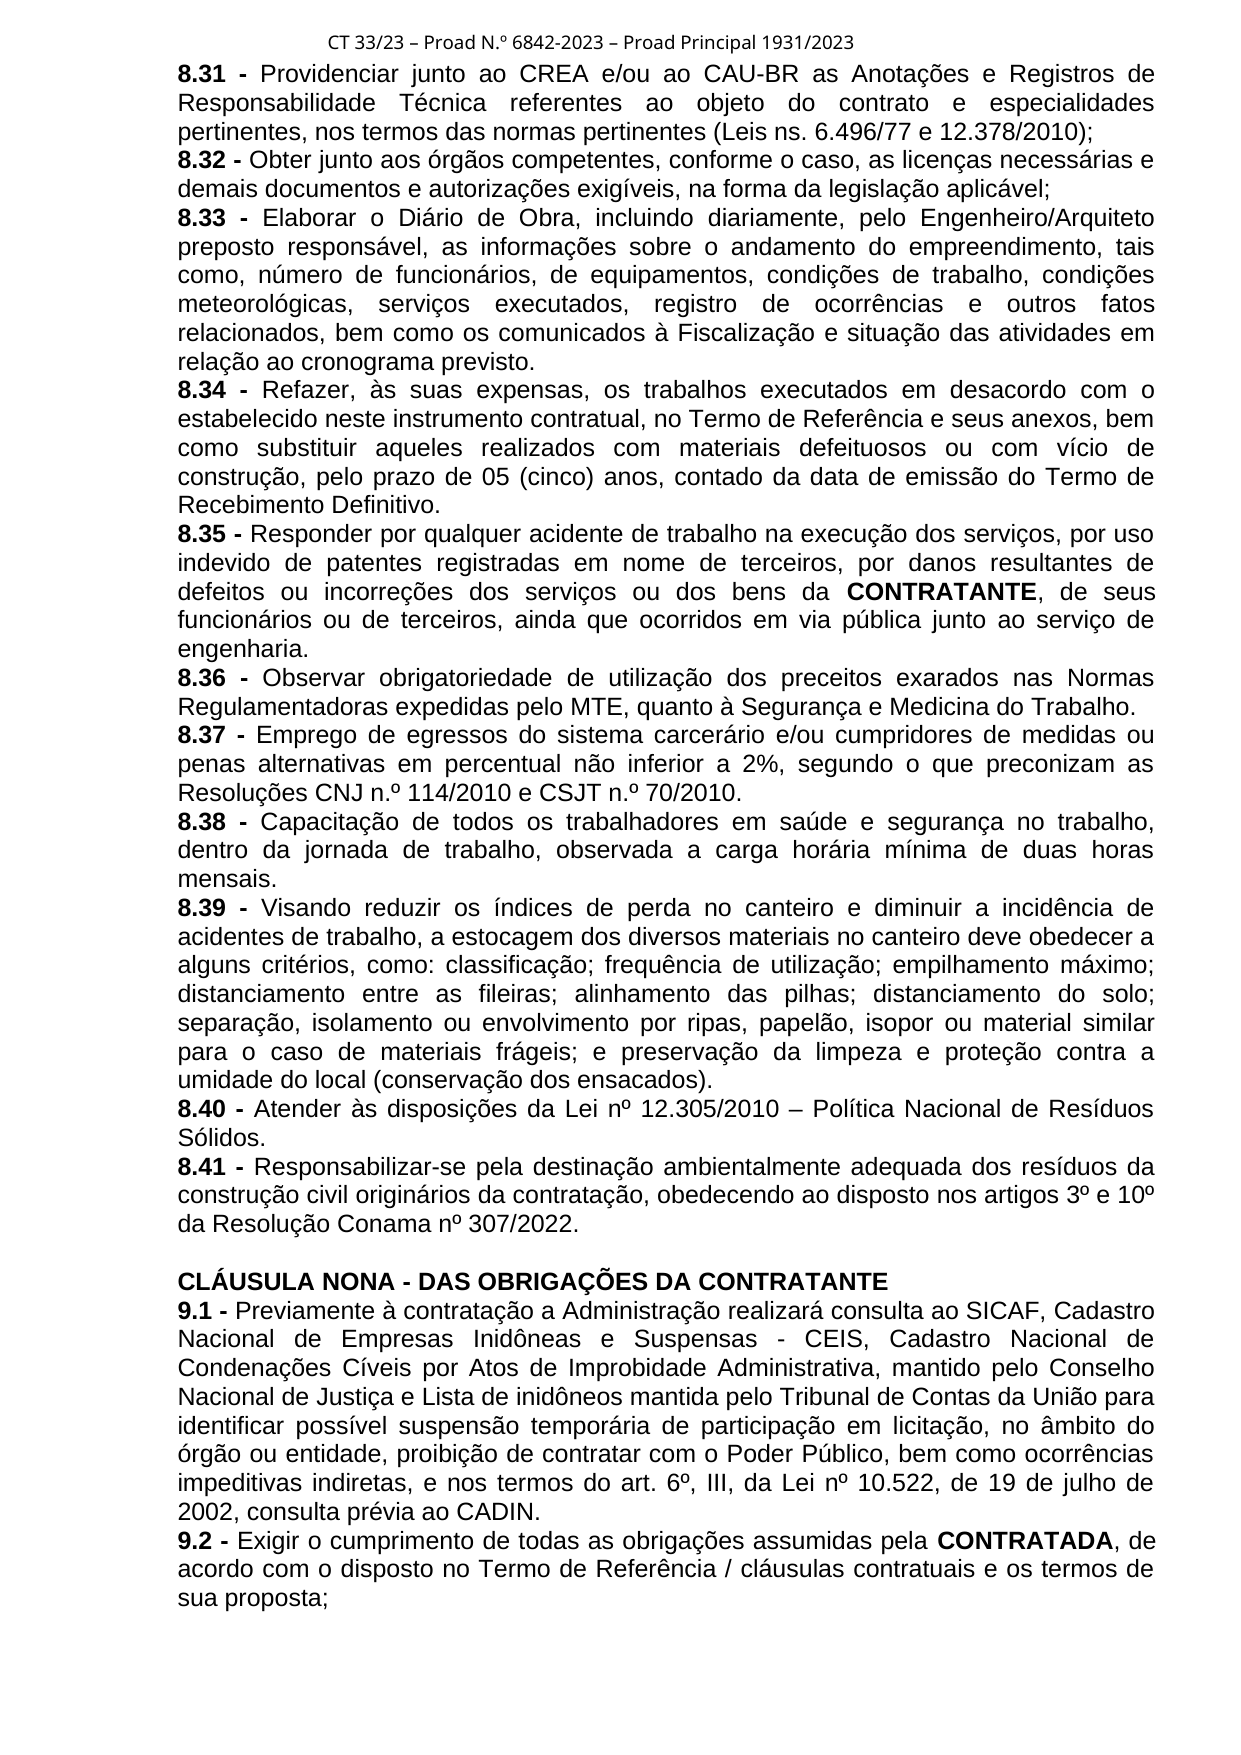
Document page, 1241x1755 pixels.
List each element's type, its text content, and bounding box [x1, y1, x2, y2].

list 8.32 - Obter junto aos órgãos competentes, conforme o caso, as licenças necessárias e demais documentos e autorizações exigíveis, na forma da legislação aplicável; [177, 145, 1156, 203]
list 8.33 - Elaborar o Diário de Obra, incluindo diariamente, pelo Engenheiro/Arquiteto preposto responsável, as informações sobre o andamento do empreendimento, tais como, número de funcionários, de equipamentos, condições de trabalho, condições meteorológicas, serviços executados, registro de ocorrências e outros fatos relacionados, bem como os comunicados à Fiscalização e situação das atividades em relação ao cronograma previsto. [177, 203, 1156, 375]
list 8.39 - Visando reduzir os índices de perda no canteiro e diminuir a incidência de acidentes de trabalho, a estocagem dos diversos materiais no canteiro deve obedecer a alguns critérios, como: classificação; frequência de utilização; empilhamento máximo; distanciamento entre as fileiras; alinhamento das pilhas; distanciamento do solo; separação, isolamento ou envolvimento por ripas, papelão, isopor ou material similar para o caso de materiais frágeis; e preservação da limpeza e proteção contra a umidade do local (conservação dos ensacados). [177, 893, 1156, 1094]
list 8.34 - Refazer, às suas expensas, os trabalhos executados em desacordo com o estabelecido neste instrumento contratual, no Termo de Referência e seus anexos, bem como substituir aqueles realizados com materiais defeituosos ou com vício de construção, pelo prazo de 05 (cinco) anos, contado da data de emissão do Termo de Recebimento Definitivo. [177, 375, 1156, 519]
list 8.41 - Responsabilizar-se pela destinação ambientalmente adequada dos resíduos da construção civil originários da contratação, obedecendo ao disposto nos artigos 3º e 10º da Resolução Conama nº 307/2022. [177, 1152, 1156, 1238]
subtitle CLÁUSULA NONA - DAS OBRIGAÇÕES DA CONTRATANTE [177, 1267, 1156, 1296]
list 8.31 - Providenciar junto ao CREA e/ou ao CAU-BR as Anotações e Registros de Responsabilidade Técnica referentes ao objeto do contrato e especialidades pertinentes, nos termos das normas pertinentes (Leis ns. 6.496/77 e 12.378/2010); [177, 59, 1156, 145]
list 8.37 - Emprego de egressos do sistema carcerário e/ou cumpridores de medidas ou penas alternativas em percentual não inferior a 2%, segundo o que preconizam as Resoluções CNJ n.º 114/2010 e CSJT n.º 70/2010. [177, 720, 1156, 807]
subtitle 9.2 - Exigir o cumprimento de todas as obrigações assumidas pela CONTRATADA, de acordo com o disposto no Termo de Referência / cláusulas contratuais e os termos de sua proposta; [177, 1526, 1156, 1612]
list 8.38 - Capacitação de todos os trabalhadores em saúde e segurança no trabalho, dentro da jornada de trabalho, observada a carga horária mínima de duas horas mensais. [177, 807, 1156, 893]
list 8.36 - Observar obrigatoriedade de utilização dos preceitos exarados nas Normas Regulamentadoras expedidas pelo MTE, quanto à Segurança e Medicina do Trabalho. [177, 663, 1156, 720]
list 8.40 - Atender às disposições da Lei nº 12.305/2010 – Política Nacional de Resíduos Sólidos. [177, 1094, 1156, 1152]
subtitle 9.1 - Previamente à contratação a Administração realizará consulta ao SICAF, Cadastro Nacional de Empresas Inidôneas e Suspensas - CEIS, Cadastro Nacional de Condenações Cíveis por Atos de Improbidade Administrativa, mantido pelo Conselho Nacional de Justiça e Lista de inidôneos mantida pelo Tribunal de Contas da União para identificar possível suspensão temporária de participação em licitação, no âmbito do órgão ou entidade, proibição de contratar com o Poder Público, bem como ocorrências impeditivas indiretas, e nos termos do art. 6º, III, da Lei nº 10.522, de 19 de julho de 2002, consulta prévia ao CADIN. [177, 1296, 1156, 1526]
list 8.35 - Responder por qualquer acidente de trabalho na execução dos serviços, por uso indevido de patentes registradas em nome de terceiros, por danos resultantes de defeitos ou incorreções dos serviços ou dos bens da CONTRATANTE, de seus funcionários ou de terceiros, ainda que ocorridos em via pública junto ao serviço de engenharia. [177, 519, 1156, 663]
